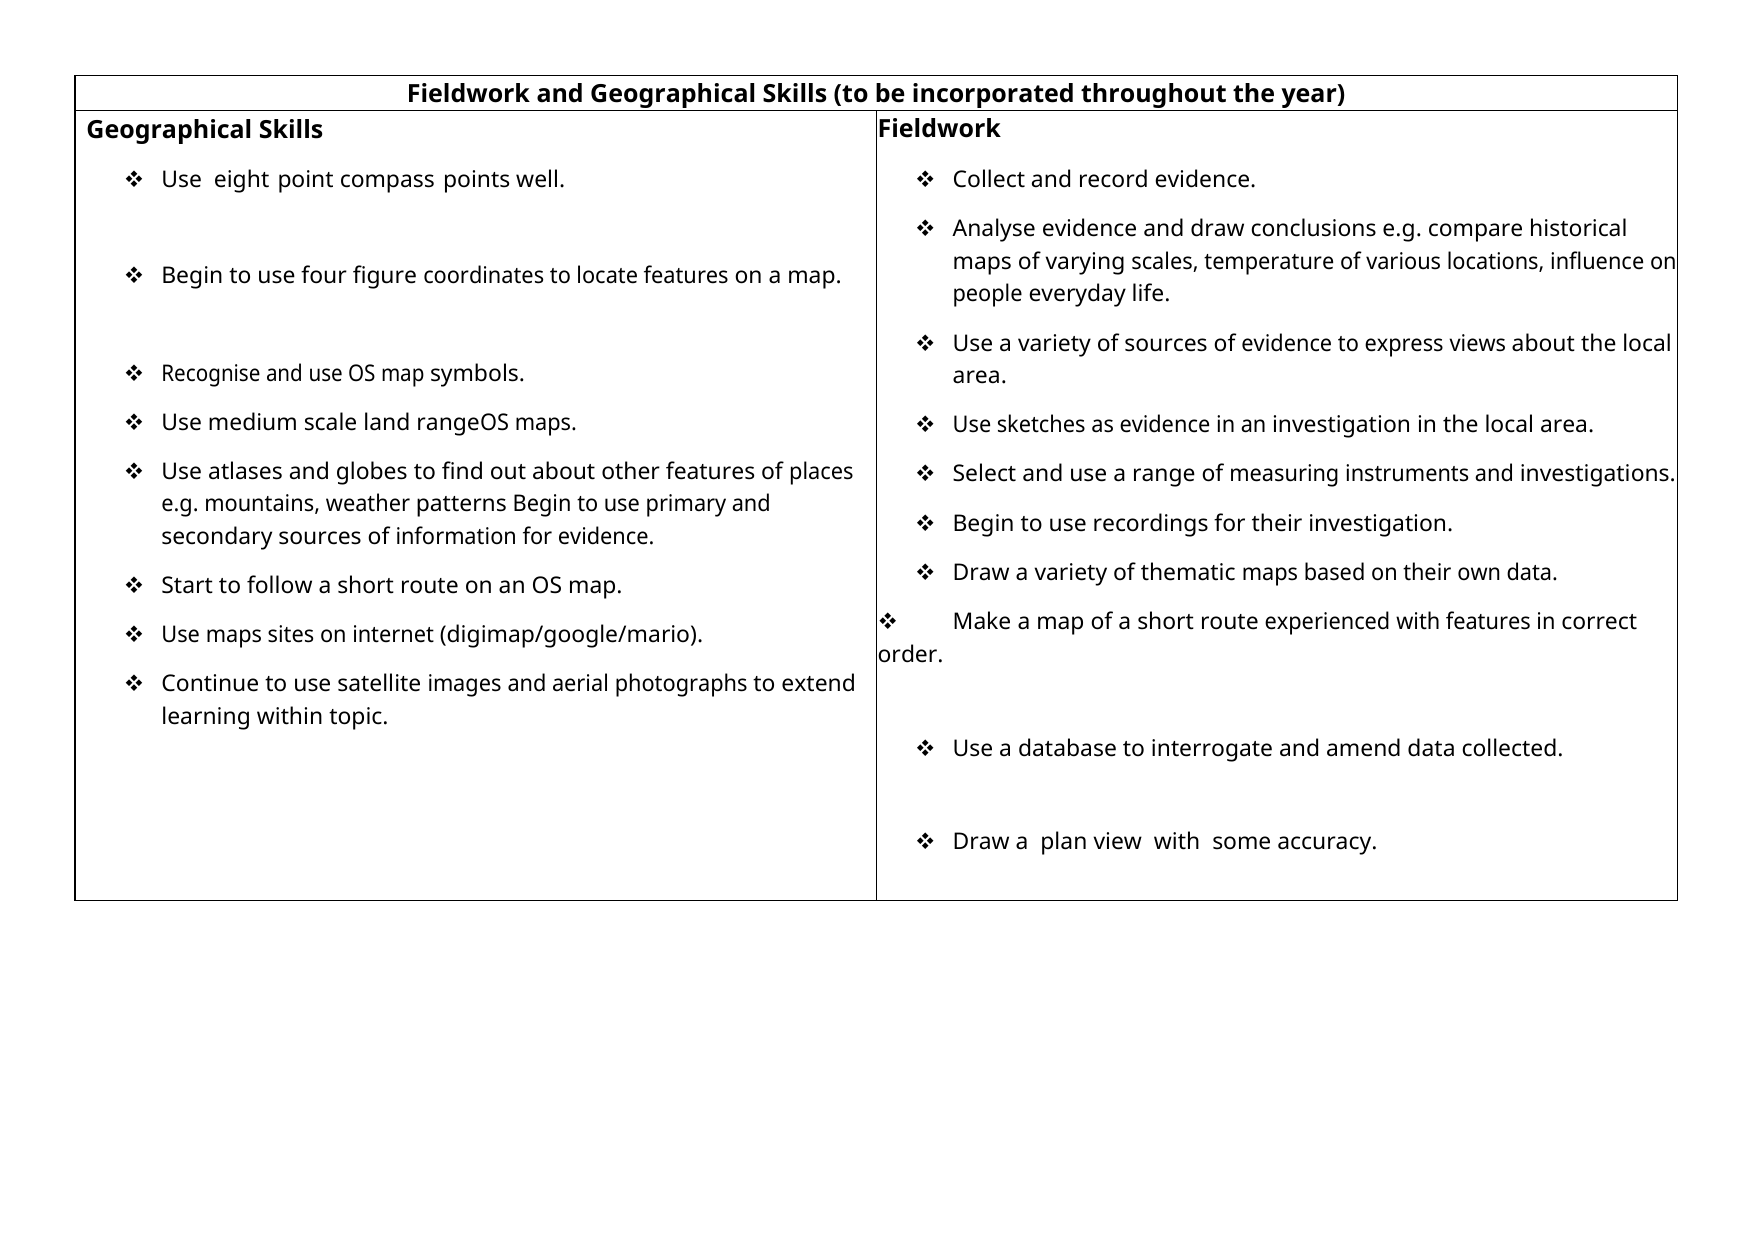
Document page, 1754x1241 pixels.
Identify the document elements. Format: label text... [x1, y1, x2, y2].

table_cell Fieldwork and Geographical Skills (to be incorporated throughout the year) [76, 76, 1677, 110]
table_cell Fieldwork Collect and record evidence. Analyse evidence and draw conclusions e.g. compare historical maps of varying scales, temperature of various locations, influence on people everyday life. Use a variety of sources of evidence to express views about the local area. Use sketches as evidence in an investigation in the local area. Select and use a range of measuring instruments and investigations. Begin to use recordings for their investigation. Draw a variety of thematic maps based on their own data. Make a map of a short route experienced with features in correct order. Use a database to interrogate and amend data collected. Draw a plan view with some accuracy. [877, 111, 1677, 900]
table_cell Geographical Skills Use eight point compass points well. Begin to use four figure coordinates to locate features on a map. Recognise and use OS map symbols. Use medium scale land rangeOS maps. Use atlases and globes to find out about other features of places e.g. mountains, weather patterns Begin to use primary and secondary sources of information for evidence. Start to follow a short route on an OS map. Use maps sites on internet (digimap/google/mario). Continue to use satellite images and aerial photographs to extend learning within topic. [76, 111, 876, 900]
